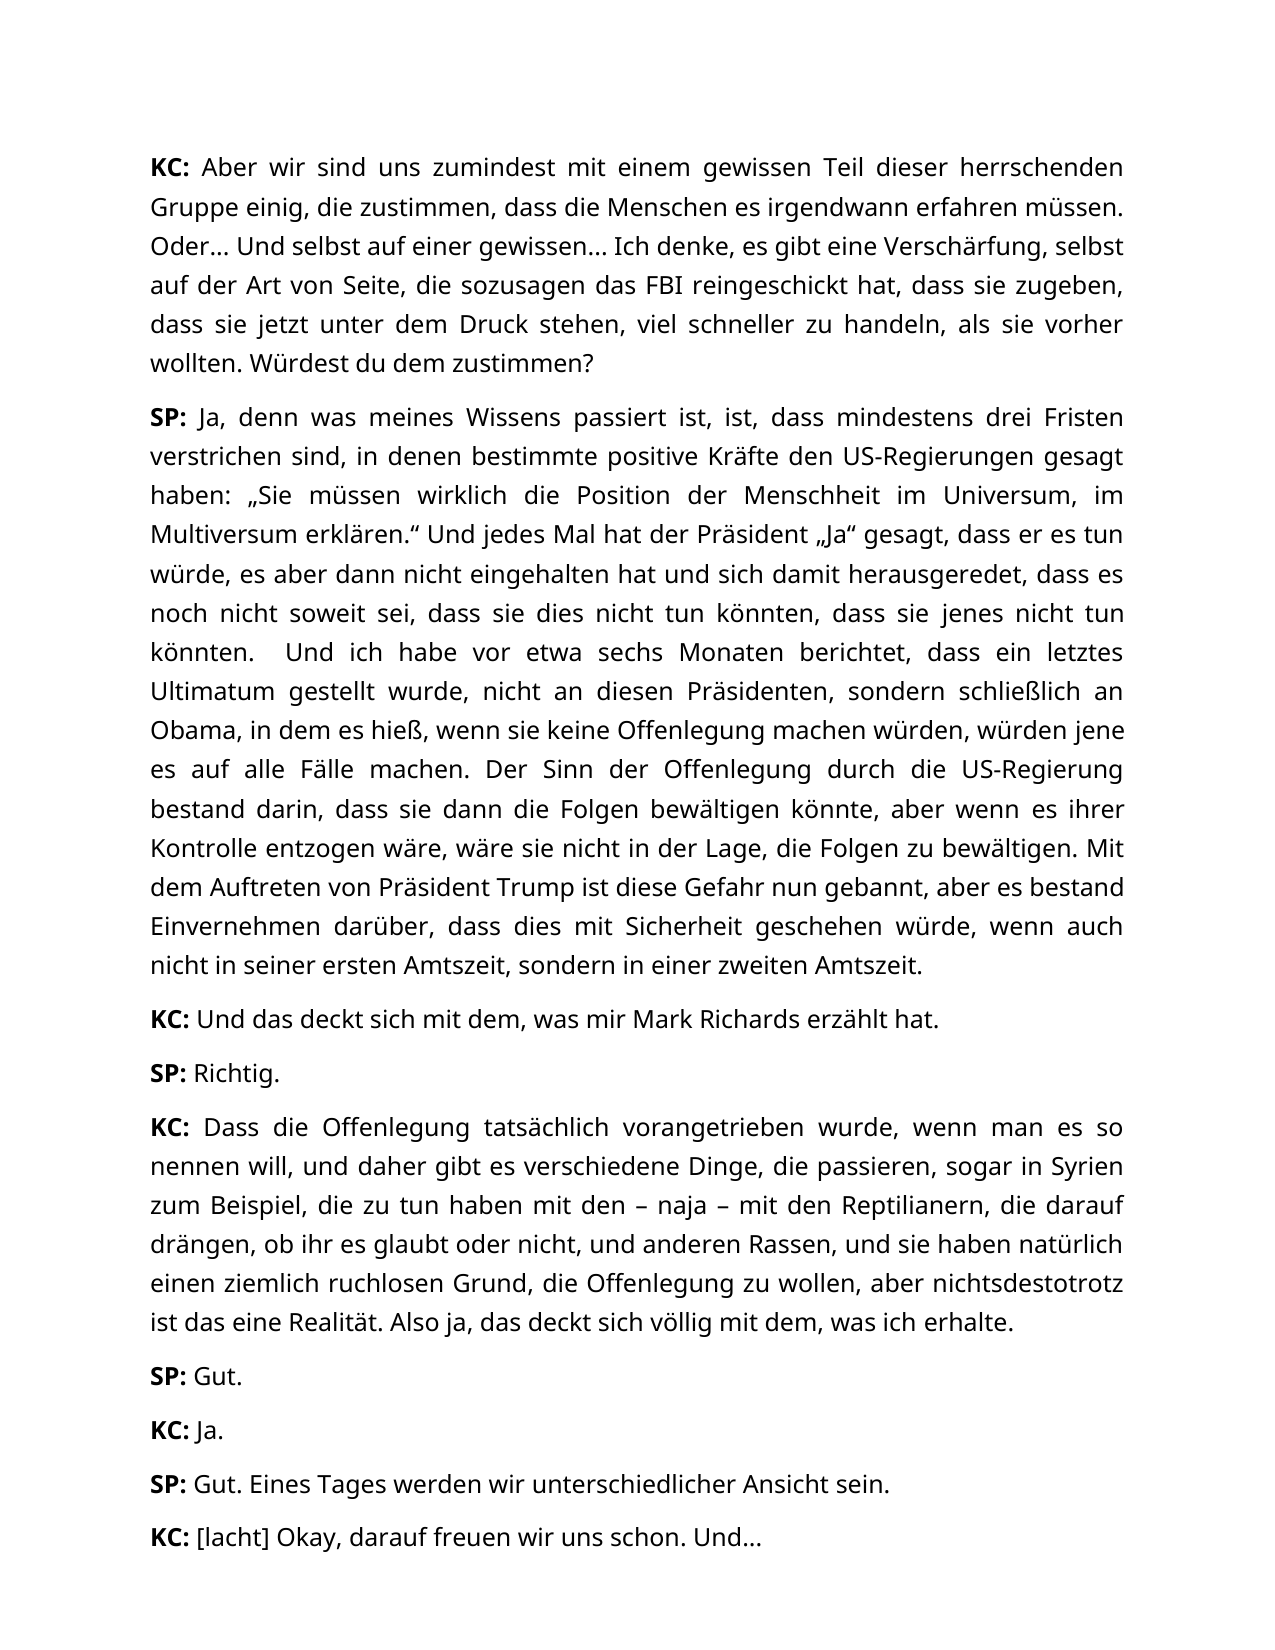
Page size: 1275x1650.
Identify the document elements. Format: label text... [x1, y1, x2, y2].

text KC: Ja. [150, 1412, 1125, 1447]
text SP: Gut. [150, 1359, 1125, 1393]
text SP: Richtig. [150, 1055, 1125, 1089]
text KC: Dass die Offenlegung tatsächlich vorangetrieben wurde, wenn man es so nennen will, und daher gibt es verschiedene Dinge, die passieren, sogar in Syrien zum Beispiel, die zu tun haben mit den – naja – mit den Reptilianern, die darauf drängen, ob ihr es glaubt oder nicht, und anderen Rassen, und sie haben natürlich einen ziemlich ruchlosen Grund, die Offenlegung zu wollen, aber nichtsdestotrotz ist das eine Realität. Also ja, das deckt sich völlig mit dem, was ich erhalte. [150, 1109, 1125, 1339]
text SP: Ja, denn was meines Wissens passiert ist, ist, dass mindestens drei Fristen verstrichen sind, in denen bestimmte positive Kräfte den US-Regierungen gesagt haben: „Sie müssen wirklich die Position der Menschheit im Universum, im Multiversum erklären.“ Und jedes Mal hat der Präsident „Ja“ gesagt, dass er es tun würde, es aber dann nicht eingehalten hat und sich damit herausgeredet, dass es noch nicht soweit sei, dass sie dies nicht tun könnten, dass sie jenes nicht tun könnten. Und ich habe vor etwa sechs Monaten berichtet, dass ein letztes Ultimatum gestellt wurde, nicht an diesen Präsidenten, sondern schließlich an Obama, in dem es hieß, wenn sie keine Offenlegung machen würden, würden jene es auf alle Fälle machen. Der Sinn der Offenlegung durch die US-Regierung bestand darin, dass sie dann die Folgen bewältigen könnte, aber wenn es ihrer Kontrolle entzogen wäre, wäre sie nicht in der Lage, die Folgen zu bewältigen. Mit dem Auftreten von Präsident Trump ist diese Gefahr nun gebannt, aber es bestand Einvernehmen darüber, dass dies mit Sicherheit geschehen würde, wenn auch nicht in seiner ersten Amtszeit, sondern in einer zweiten Amtszeit. [150, 399, 1125, 982]
text KC: Aber wir sind uns zumindest mit einem gewissen Teil dieser herrschenden Gruppe einig, die zustimmen, dass die Menschen es irgendwann erfahren müssen. Oder... Und selbst auf einer gewissen... Ich denke, es gibt eine Verschärfung, selbst auf der Art von Seite, die sozusagen das FBI reingeschickt hat, dass sie zugeben, dass sie jetzt unter dem Druck stehen, viel schneller zu handeln, als sie vorher wollten. Würdest du dem zustimmen? [150, 150, 1125, 380]
text KC: [lacht] Okay, darauf freuen wir uns schon. Und... [150, 1520, 1125, 1554]
text SP: Gut. Eines Tages werden wir unterschiedlicher Ansicht sein. [150, 1466, 1125, 1500]
text KC: Und das deckt sich mit dem, was mir Mark Richards erzählt hat. [150, 1002, 1125, 1036]
